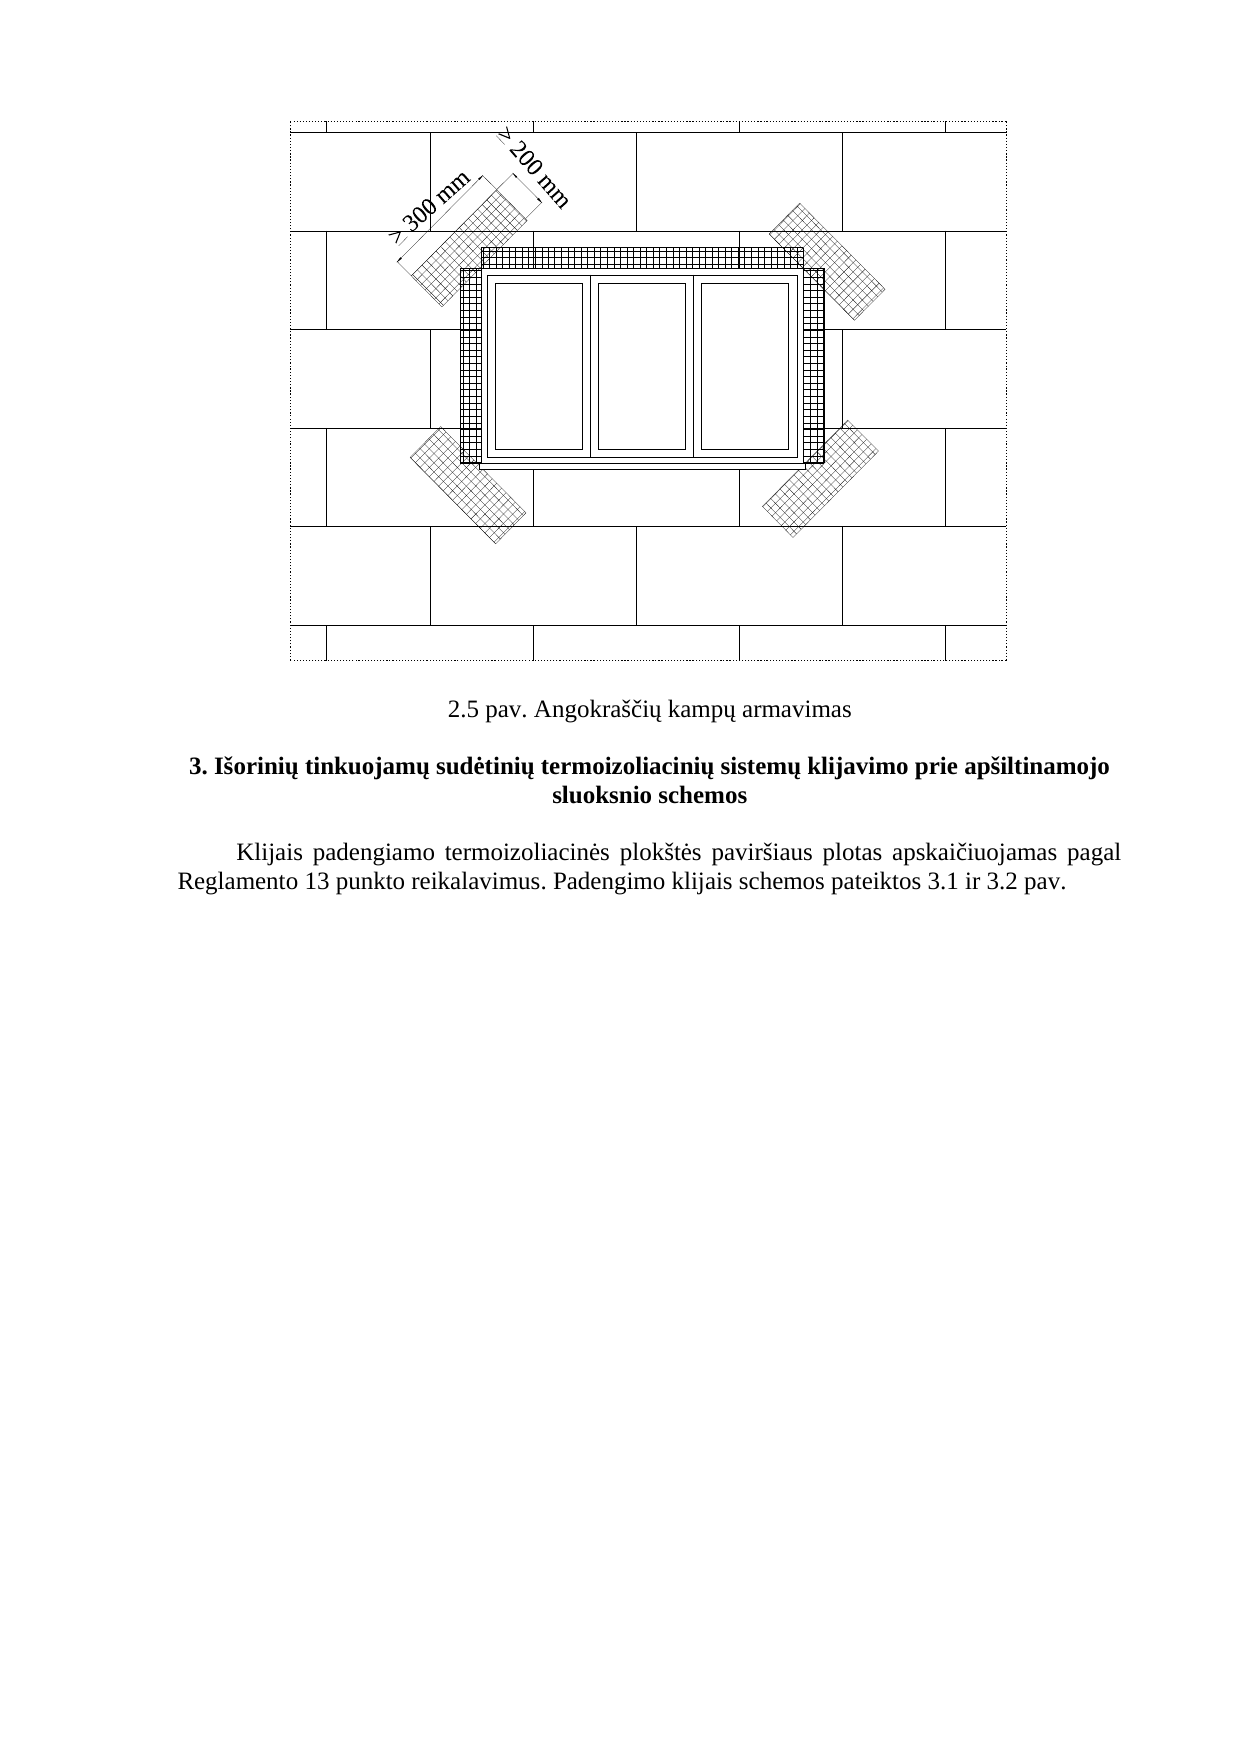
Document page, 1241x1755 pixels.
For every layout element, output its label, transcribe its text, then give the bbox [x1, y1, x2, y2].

text 3. Išorinių tinkuojamų sudėtinių termoizoliacinių sistemų klijavimo prie apšiltinamojo sluoksnio schemos [177, 751, 1122, 809]
text 2.5 pav. Angokraščių kampų armavimas [177, 694, 1122, 722]
text Klijais padengiamo termoizoliacinės plokštės paviršiaus plotas apskaičiuojamas pagal Reglamento 13 punkto reikalavimus. Padengimo klijais schemos pateiktos 3.1 ir 3.2 pav. [177, 837, 1122, 895]
